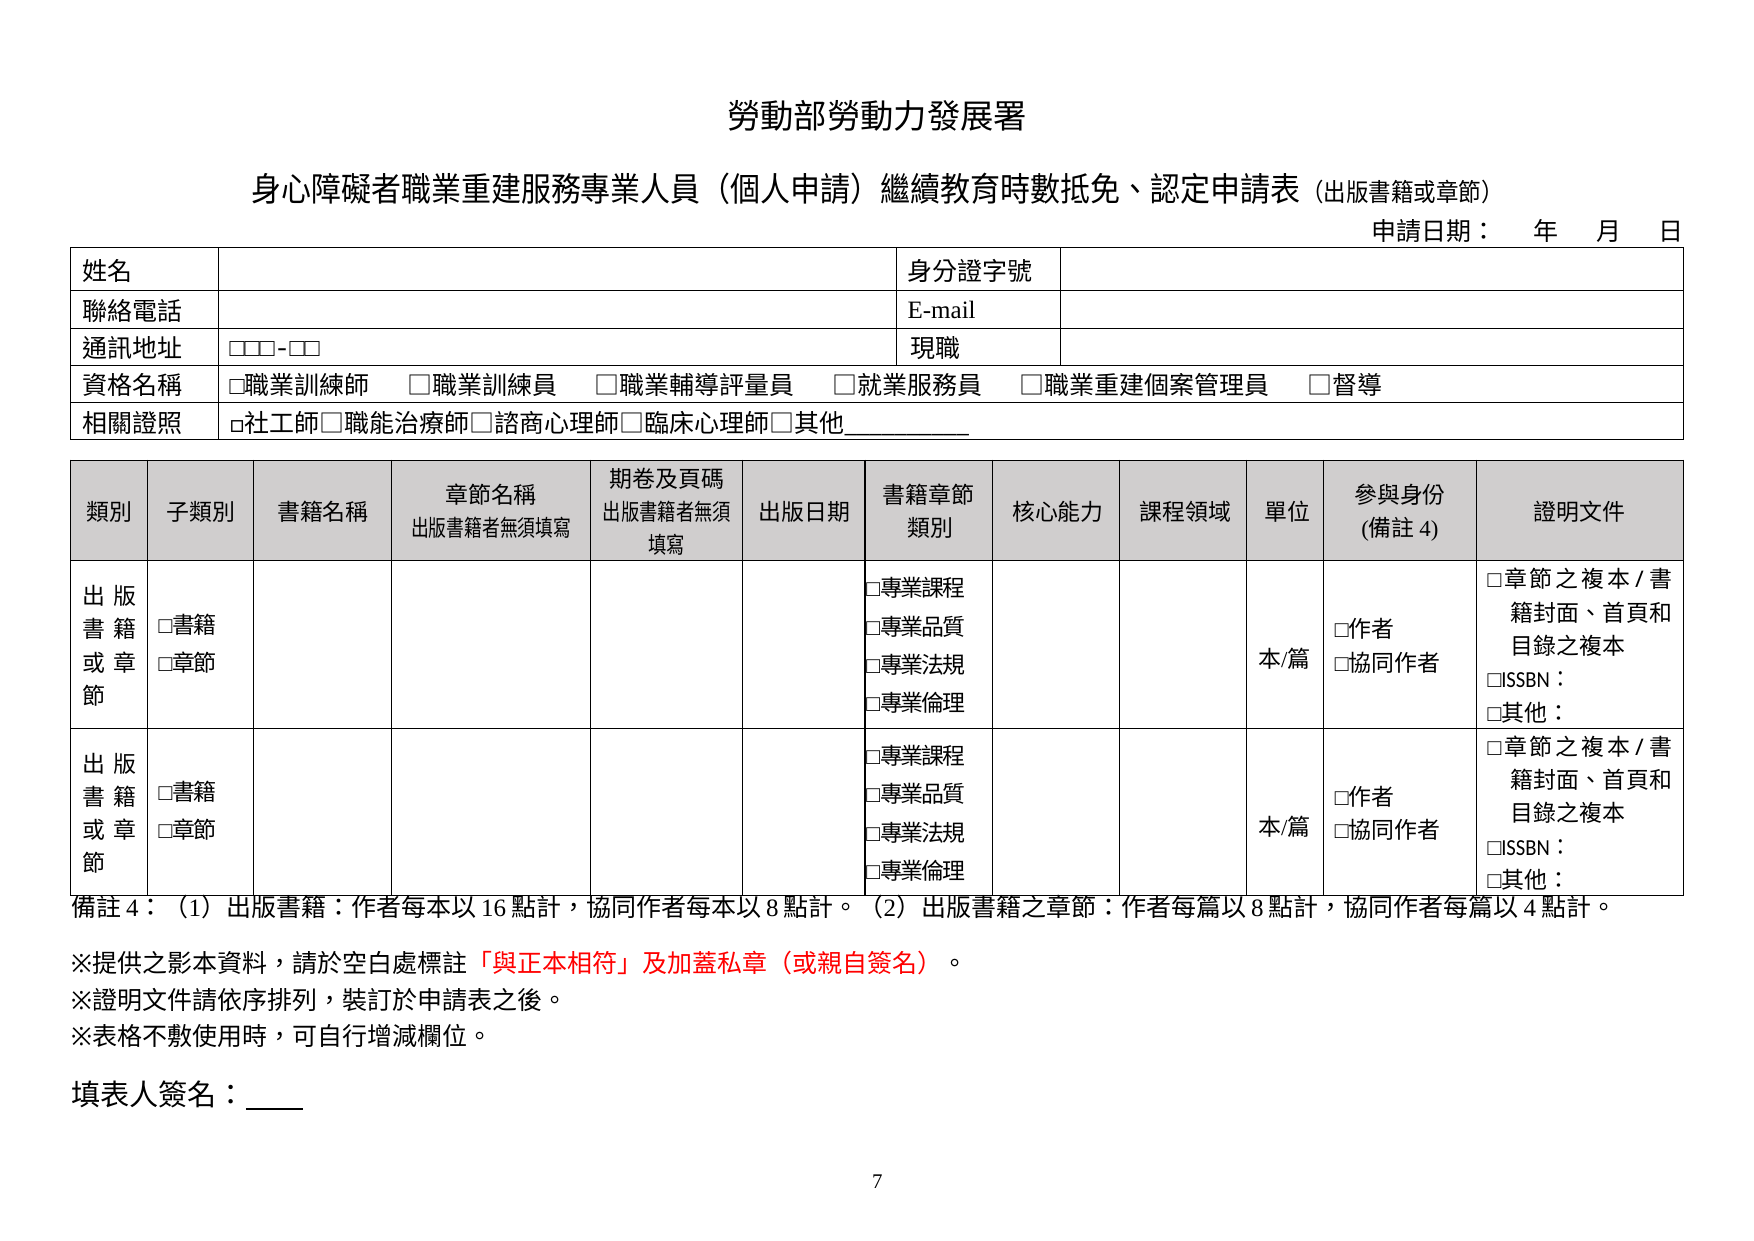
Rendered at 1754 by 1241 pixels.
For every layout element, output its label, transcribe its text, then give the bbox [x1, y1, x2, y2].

table_cell □作者 □協同作者 [1324, 561, 1476, 728]
table_header [219, 248, 896, 290]
table_header 出版日期 [743, 461, 864, 560]
table_cell □書籍 □章節 [148, 729, 253, 895]
table_header 姓名 [71, 248, 218, 290]
table_cell [392, 729, 590, 895]
table_cell [993, 729, 1119, 895]
table_cell 現職 [897, 329, 1060, 365]
table_cell [993, 561, 1119, 728]
subtitle 身心障礙者職業重建服務專業人員（個人申請）繼續教育時數抵免、認定申請表（出版書籍或章節） [71, 163, 1683, 211]
table_cell [1120, 561, 1246, 728]
table_cell □社工師□職能治療師□諮商心理師□臨床心理師□其他__________ [219, 403, 1683, 439]
text 填表人簽名： [71, 1072, 1686, 1114]
table_cell □專業課程 □專業品質 □專業法規 □專業倫理 [866, 561, 992, 728]
table_cell [743, 729, 864, 895]
text ※證明文件請依序排列，裝訂於申請表之後。 [71, 980, 1683, 1016]
table_header 章節名稱 出版書籍者無須填寫 [392, 461, 590, 560]
table_header [1061, 248, 1683, 290]
table_cell 聯絡電話 [71, 291, 218, 327]
table_header 期卷及頁碼 出版書籍者無須填寫 [591, 461, 742, 560]
text ※表格不敷使用時，可自行增減欄位。 [71, 1016, 1683, 1053]
table_cell □專業課程 □專業品質 □專業法規 □專業倫理 [866, 729, 992, 895]
table_cell 相關證照 [71, 403, 218, 439]
table_cell [254, 729, 391, 895]
table_header 類別 [71, 461, 147, 560]
text ※提供之影本資料，請於空白處標註「與正本相符」及加蓋私章（或親自簽名）。 [71, 944, 1683, 980]
table_cell [1120, 729, 1246, 895]
table_header 書籍名稱 [254, 461, 391, 560]
table_cell [1061, 329, 1683, 365]
table_cell 出版書籍或章節 [71, 561, 147, 728]
table_cell E-mail [897, 291, 1060, 327]
table_cell [392, 561, 590, 728]
table_cell 通訊地址 [71, 329, 218, 365]
table_cell □書籍 □章節 [148, 561, 253, 728]
table_cell [1061, 291, 1683, 327]
table_header 參與身份 (備註4) [1324, 461, 1476, 560]
table_header 核心能力 [993, 461, 1119, 560]
table_cell □職業訓練師 □職業訓練員 □職業輔導評量員 □就業服務員 □職業重建個案管理員 □督導 [219, 366, 1683, 402]
table_cell [591, 729, 742, 895]
table_header 課程領域 [1120, 461, 1246, 560]
table_cell [219, 291, 896, 327]
table_cell 本/篇 [1247, 561, 1323, 728]
table_cell □章節之複本/書籍封面、首頁和目錄之複本 □ISSBN： □其他： [1477, 729, 1683, 895]
table_header 證明文件 [1477, 461, 1683, 560]
table_cell □章節之複本/書籍封面、首頁和目錄之複本 □ISSBN： □其他： [1477, 561, 1683, 728]
text 申請日期： 年 月 日 [71, 211, 1683, 247]
text 勞動部勞動力發展署 [71, 89, 1683, 138]
table_cell [743, 561, 864, 728]
table_cell □作者 □協同作者 [1324, 729, 1476, 895]
table_header 單位 [1247, 461, 1323, 560]
table_cell 本/篇 [1247, 729, 1323, 895]
table_header 書籍章節 類別 [866, 461, 992, 560]
table_header 身分證字號 [897, 248, 1060, 290]
table_cell [591, 561, 742, 728]
table_cell 出版書籍或章節 [71, 729, 147, 895]
table_cell 資格名稱 [71, 366, 218, 402]
table_cell □□□-□□ [219, 329, 896, 365]
table_cell [254, 561, 391, 728]
text 備註4：（1）出版書籍：作者每本以16點計，協同作者每本以8點計。（2）出版書籍之章節：作者每篇以8點計，協同作者每篇以4點計。 [71, 896, 1686, 921]
table_header 子類別 [148, 461, 253, 560]
